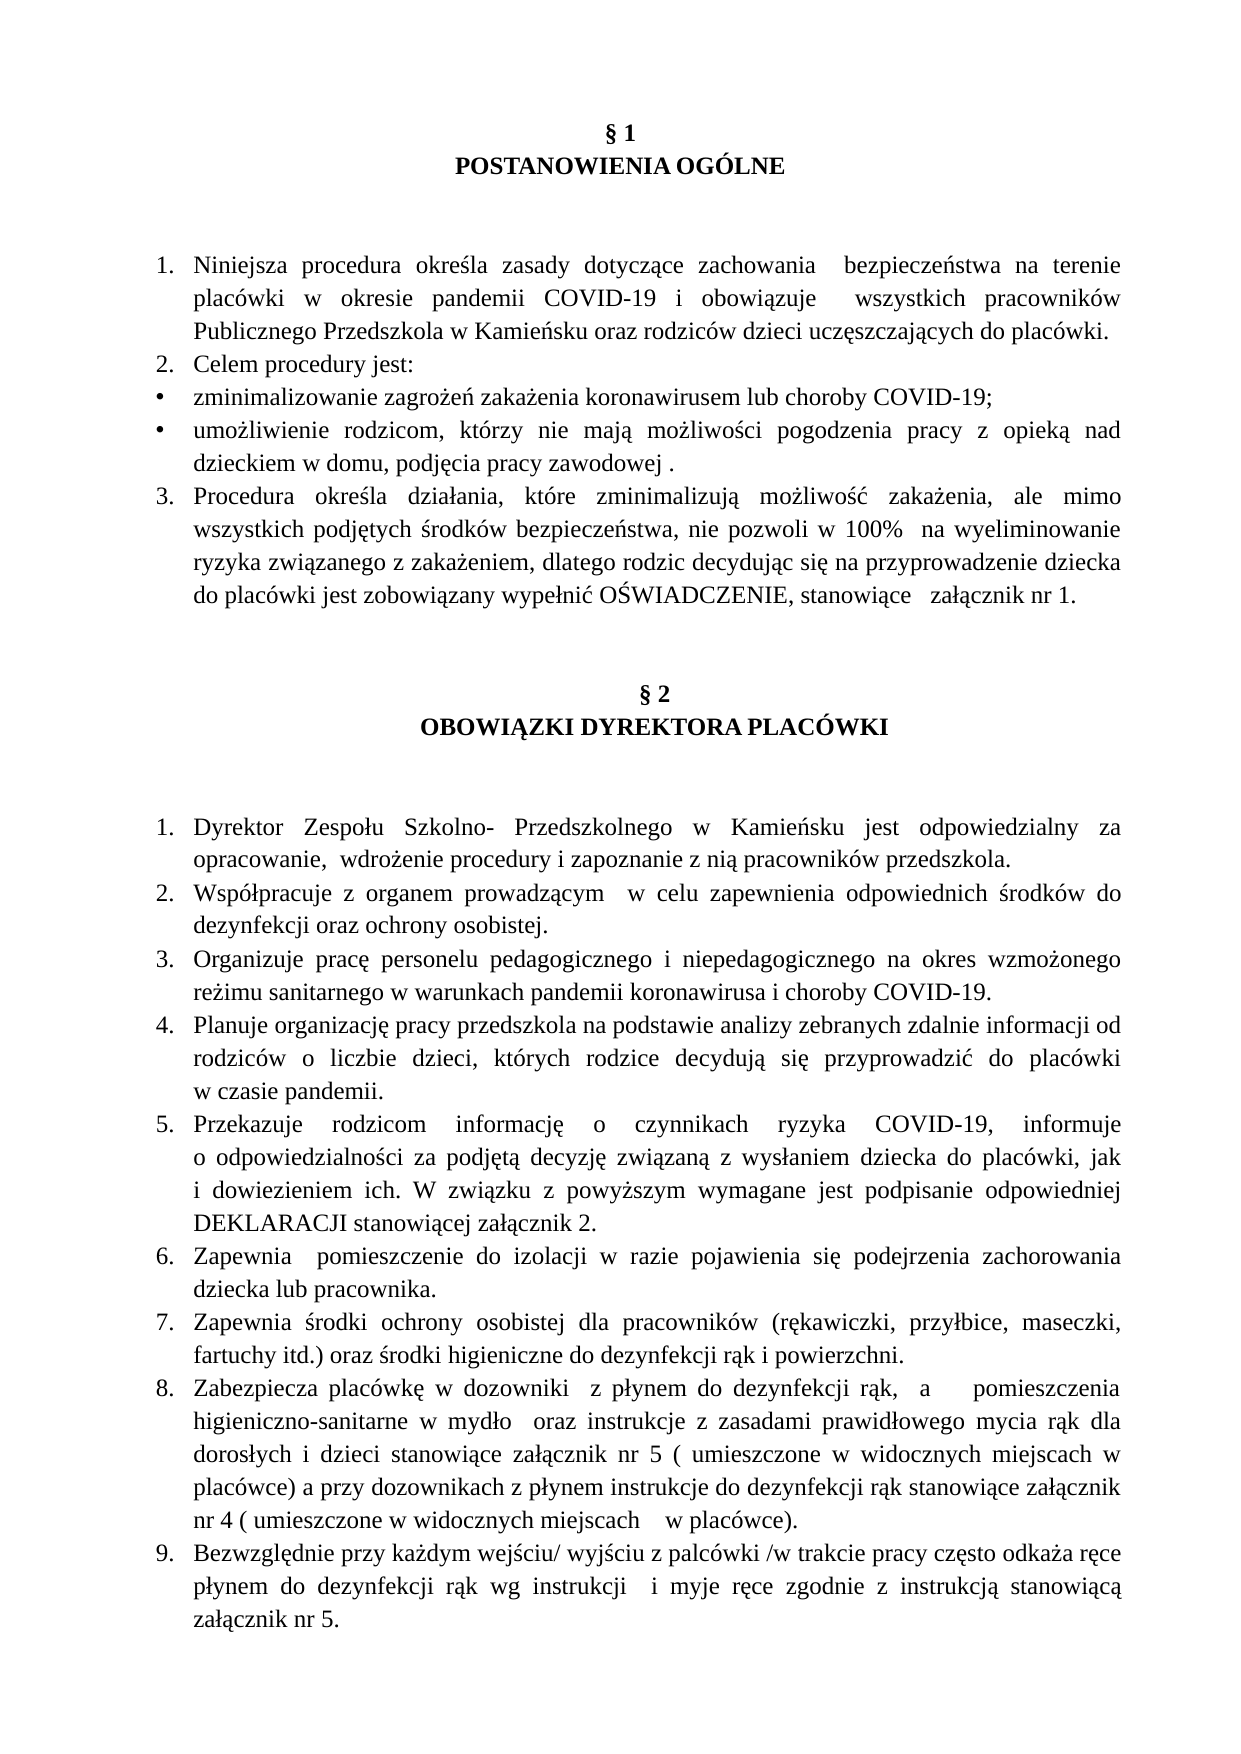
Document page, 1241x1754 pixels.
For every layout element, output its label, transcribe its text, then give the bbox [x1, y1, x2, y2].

list Celem procedury jest: [156, 349, 1122, 378]
list Zapewnia pomieszczenie do izolacji w razie pojawienia się podejrzenia zachorowania dziecka lub pracownika. [156, 1241, 1122, 1303]
list Bezwzględnie przy każdym wejściu/ wyjściu z palcówki /w trakcie pracy często odkaża ręce płynem do dezynfekcji rąk wg instrukcji i myje ręce zgodnie z instrukcją stanowiącą załącznik nr 5. [156, 1538, 1122, 1633]
list Przekazuje rodzicom informację o czynnikach ryzyka COVID-19, informuje o odpowiedzialności za podjętą decyzję związaną z wysłaniem dziecka do placówki, jak i dowiezieniem ich. W związku z powyższym wymagane jest podpisanie odpowiedniej DEKLARACJI stanowiącej załącznik 2. [156, 1109, 1122, 1237]
list OBOWIĄZKI DYREKTORA PLACÓWKI [156, 712, 1122, 741]
list Niniejsza procedura określa zasady dotyczące zachowania bezpieczeństwa na terenie placówki w okresie pandemii COVID-19 i obowiązuje wszystkich pracowników Publicznego Przedszkola w Kamieńsku oraz rodziców dzieci uczęszczających do placówki. [156, 250, 1122, 345]
list Organizuje pracę personelu pedagogicznego i niepedagogicznego na okres wzmożonego reżimu sanitarnego w warunkach pandemii koronawirusa i choroby COVID-19. [156, 944, 1122, 1005]
list Zabezpiecza placówkę w dozowniki z płynem do dezynfekcji rąk, a pomieszczenia higieniczno-sanitarne w mydło oraz instrukcje z zasadami prawidłowego mycia rąk dla dorosłych i dzieci stanowiące załącznik nr 5 ( umieszczone w widocznych miejscach w placówce) a przy dozownikach z płynem instrukcje do dezynfekcji rąk stanowiące załącznik nr 4 ( umieszczone w widocznych miejscach w placówce). [156, 1373, 1122, 1534]
list Dyrektor Zespołu Szkolno- Przedszkolnego w Kamieńsku jest odpowiedzialny za opracowanie, wdrożenie procedury i zapoznanie z nią pracowników przedszkola. [156, 812, 1122, 873]
list Współpracuje z organem prowadzącym w celu zapewnienia odpowiednich środków do dezynfekcji oraz ochrony osobistej. [156, 878, 1122, 939]
list zminimalizowanie zagrożeń zakażenia koronawirusem lub choroby COVID-19; [156, 382, 1122, 411]
list Zapewnia środki ochrony osobistej dla pracowników (rękawiczki, przyłbice, maseczki, fartuchy itd.) oraz środki higieniczne do dezynfekcji rąk i powierzchni. [156, 1307, 1122, 1369]
list umożliwienie rodzicom, którzy nie mają możliwości pogodzenia pracy z opieką nad dzieckiem w domu, podjęcia pracy zawodowej . [156, 415, 1122, 477]
list Planuje organizację pracy przedszkola na podstawie analizy zebranych zdalnie informacji od rodziców o liczbie dzieci, których rodzice decydują się przyprowadzić do placówki w czasie pandemii. [156, 1010, 1122, 1104]
text POSTANOWIENIA OGÓLNE [118, 151, 1122, 180]
text § 1 [118, 118, 1122, 147]
list § 2 [156, 679, 1122, 708]
list Procedura określa działania, które zminimalizują możliwość zakażenia, ale mimo wszystkich podjętych środków bezpieczeństwa, nie pozwoli w 100% na wyeliminowanie ryzyka związanego z zakażeniem, dlatego rodzic decydując się na przyprowadzenie dziecka do placówki jest zobowiązany wypełnić OŚWIADCZENIE, stanowiące załącznik nr 1. [156, 481, 1122, 609]
